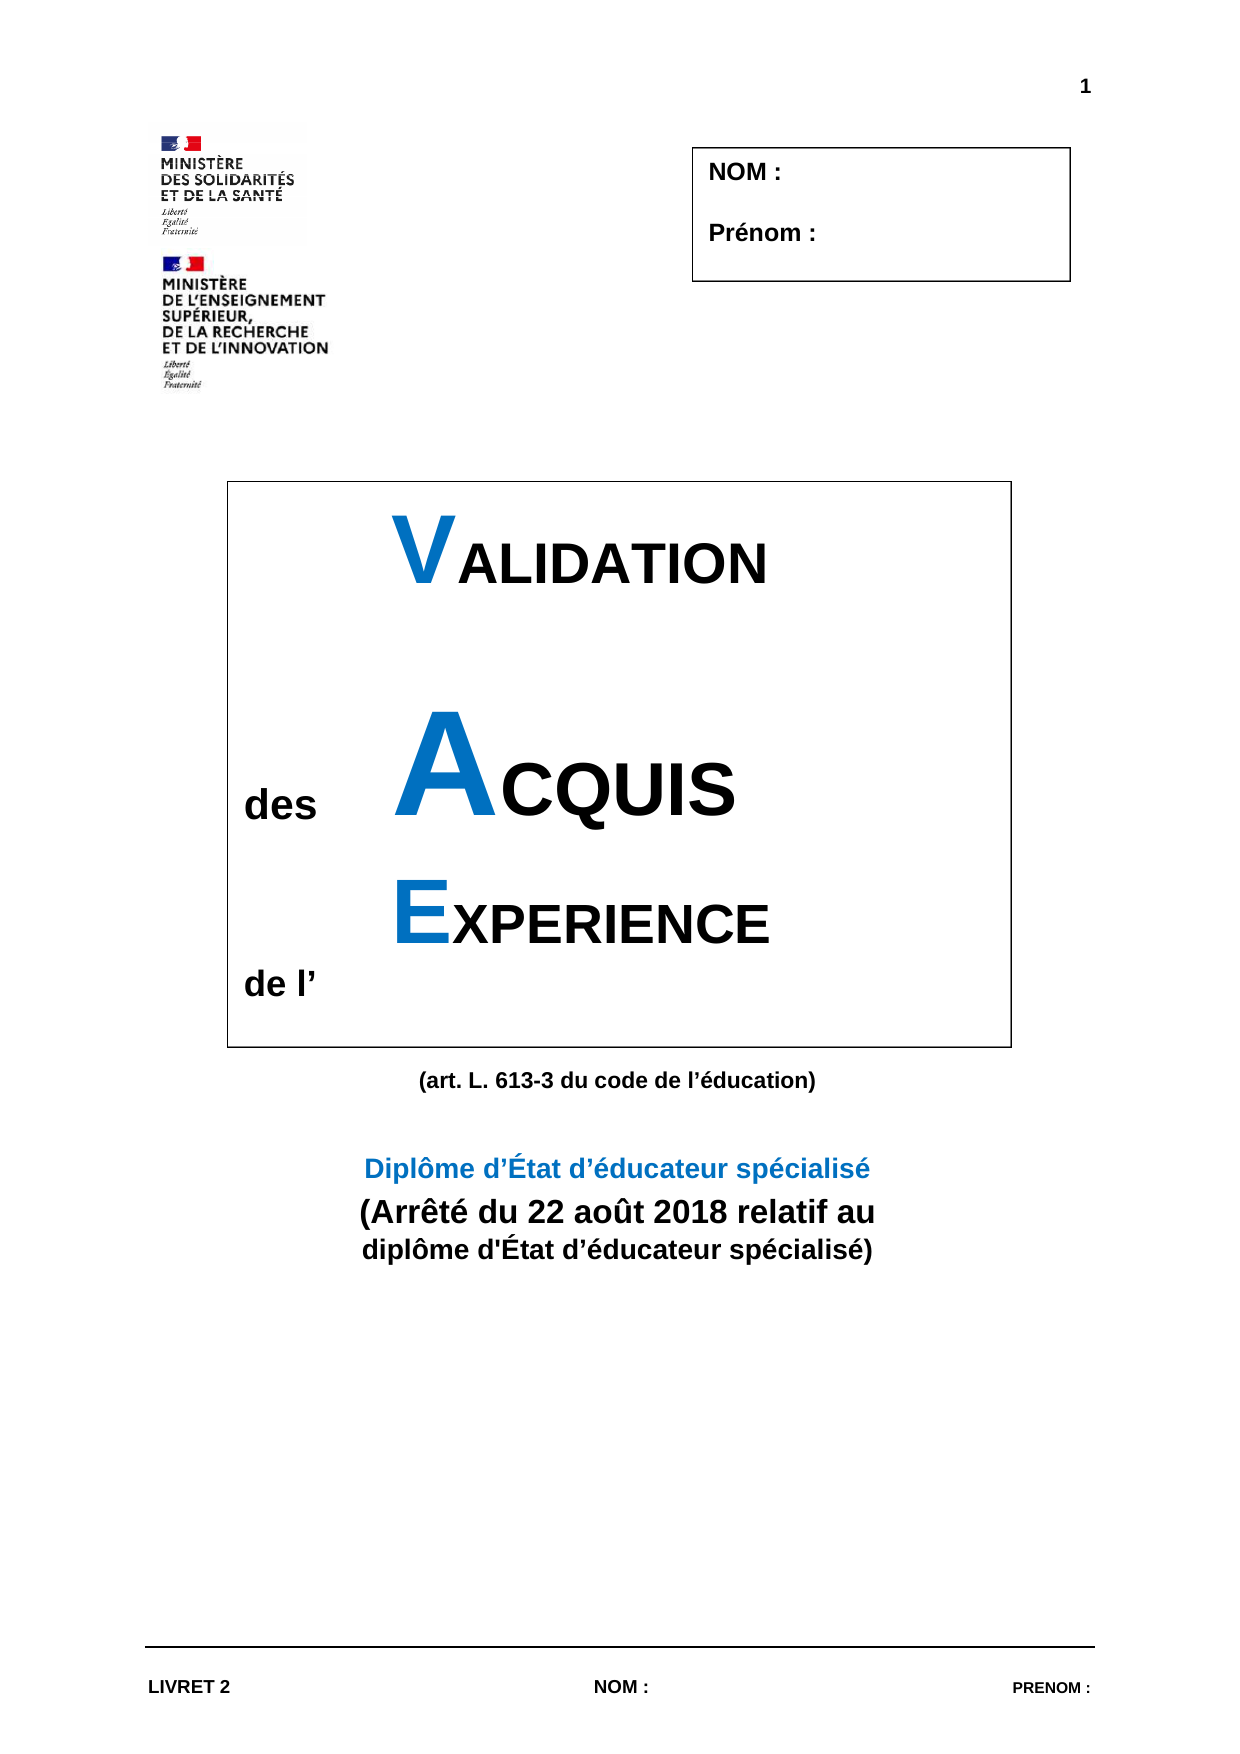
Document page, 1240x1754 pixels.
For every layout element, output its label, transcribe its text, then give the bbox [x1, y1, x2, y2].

text Prénom : [1073, 217, 1093, 246]
text VALIDATION [1013, 491, 1093, 604]
text EXPERIENCE [1013, 857, 1093, 963]
text 1 [148, 74, 1091, 98]
text LIVRET 2 NOM : PRENOM : [148, 1674, 1093, 1698]
text ACQUIS [1013, 674, 1093, 847]
text (art. L. 613-3 du code de l’éducation) [148, 1067, 1087, 1094]
text diplôme d'État d’éducateur spécialisé) [148, 1233, 1087, 1265]
text Diplôme d’État d’éducateur spécialisé [148, 1152, 1087, 1184]
text (Arrêté du 22 août 2018 relatif au [148, 1192, 1087, 1231]
text NOM : [1073, 156, 1093, 185]
